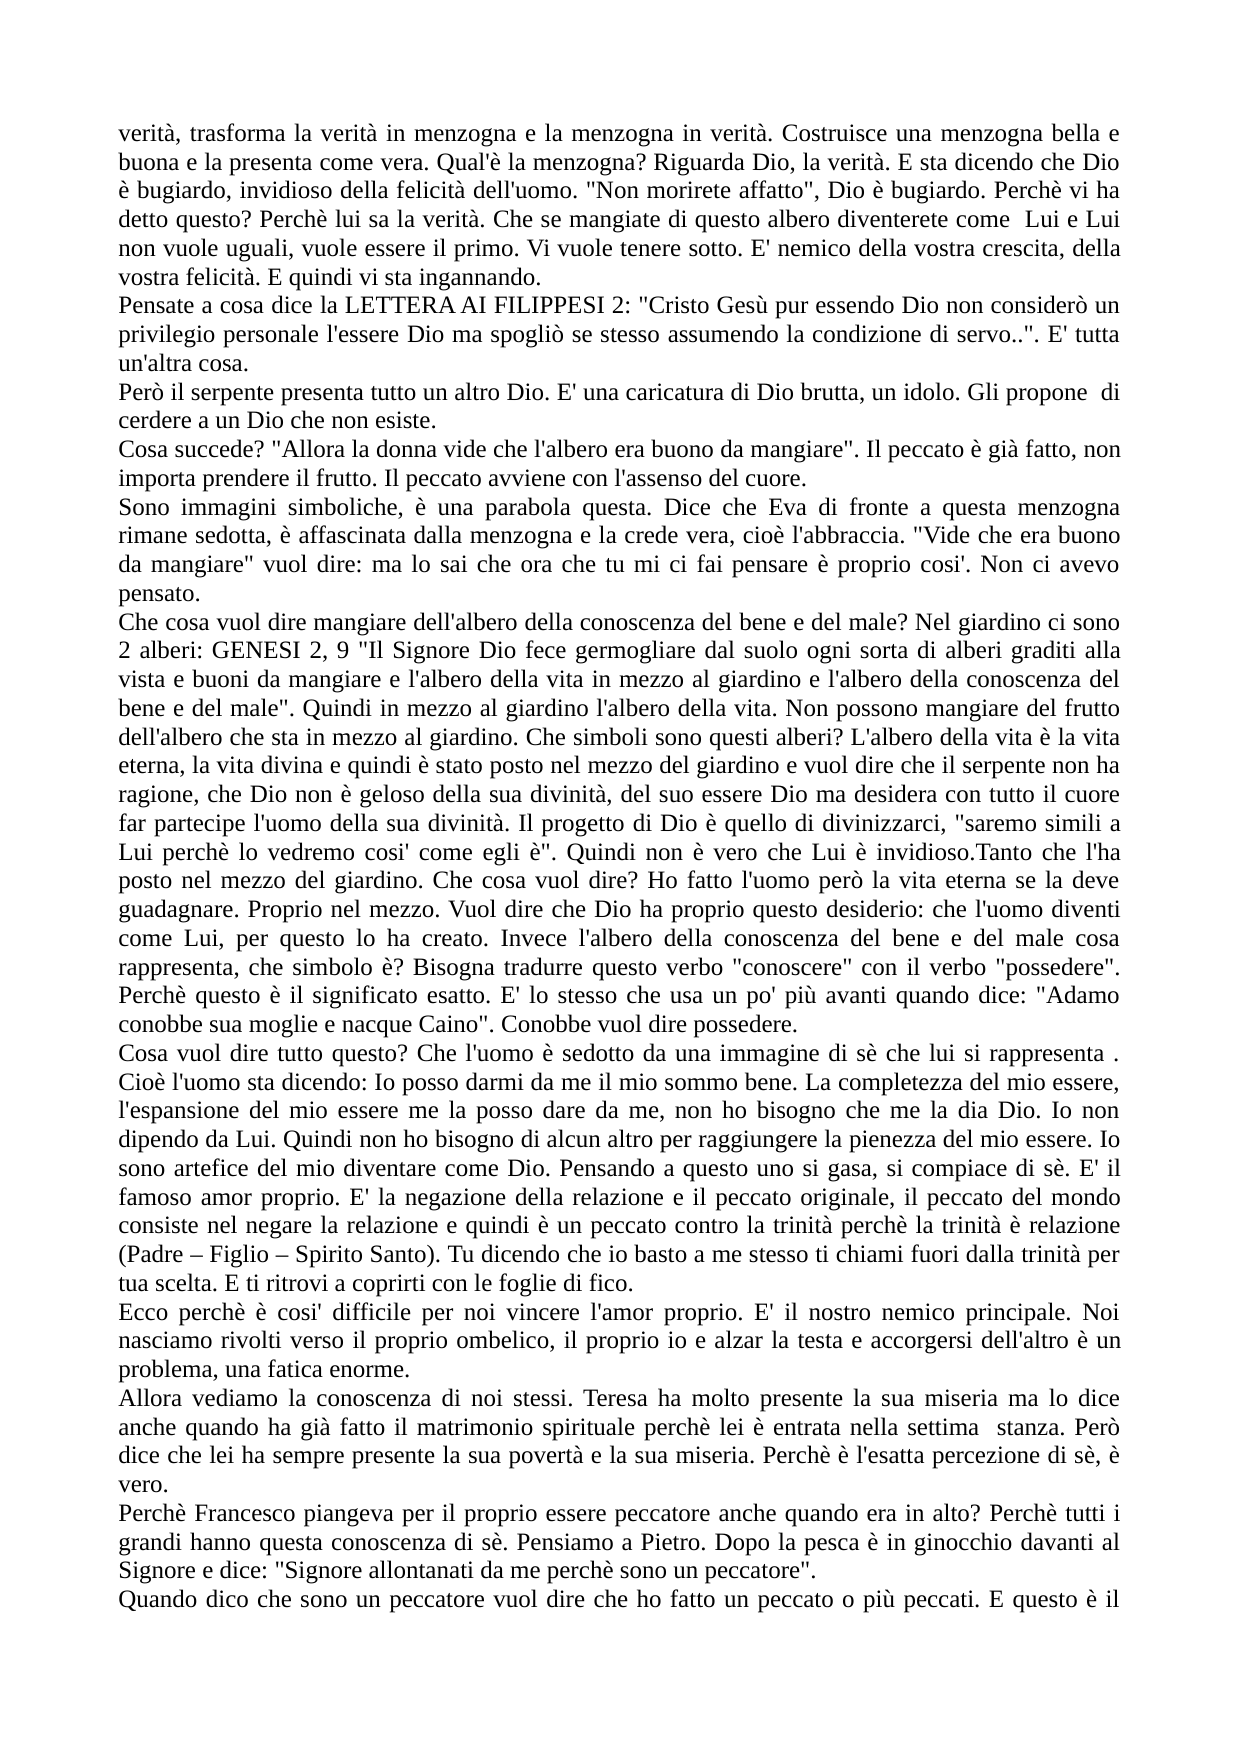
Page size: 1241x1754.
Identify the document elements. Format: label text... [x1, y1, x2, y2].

text Pensate a cosa dice la LETTERA AI FILIPPESI 2: "Cristo Gesù pur essendo Dio non considerò un privilegio personale l'essere Dio ma spogliò se stesso assumendo la condizione di servo..". E' tutta un'altra cosa. [118, 291, 1122, 377]
text Cosa vuol dire tutto questo? Che l'uomo è sedotto da una immagine di sè che lui si rappresenta . Cioè l'uomo sta dicendo: Io posso darmi da me il mio sommo bene. La completezza del mio essere, l'espansione del mio essere me la posso dare da me, non ho bisogno che me la dia Dio. Io non dipendo da Lui. Quindi non ho bisogno di alcun altro per raggiungere la pienezza del mio essere. Io sono artefice del mio diventare come Dio. Pensando a questo uno si gasa, si compiace di sè. E' il famoso amor proprio. E' la negazione della relazione e il peccato originale, il peccato del mondo consiste nel negare la relazione e quindi è un peccato contro la trinità perchè la trinità è relazione (Padre – Figlio – Spirito Santo). Tu dicendo che io basto a me stesso ti chiami fuori dalla trinità per tua scelta. E ti ritrovi a coprirti con le foglie di fico. [118, 1038, 1122, 1297]
text verità, trasforma la verità in menzogna e la menzogna in verità. Costruisce una menzogna bella e buona e la presenta come vera. Qual'è la menzogna? Riguarda Dio, la verità. E sta dicendo che Dio è bugiardo, invidioso della felicità dell'uomo. "Non morirete affatto", Dio è bugiardo. Perchè vi ha detto questo? Perchè lui sa la verità. Che se mangiate di questo albero diventerete come Lui e Lui non vuole uguali, vuole essere il primo. Vi vuole tenere sotto. E' nemico della vostra crescita, della vostra felicità. E quindi vi sta ingannando. [118, 118, 1122, 291]
text Allora vediamo la conoscenza di noi stessi. Teresa ha molto presente la sua miseria ma lo dice anche quando ha già fatto il matrimonio spirituale perchè lei è entrata nella settima stanza. Però dice che lei ha sempre presente la sua povertà e la sua miseria. Perchè è l'esatta percezione di sè, è vero. [118, 1383, 1122, 1498]
text Perchè Francesco piangeva per il proprio essere peccatore anche quando era in alto? Perchè tutti i grandi hanno questa conoscenza di sè. Pensiamo a Pietro. Dopo la pesca è in ginocchio davanti al Signore e dice: "Signore allontanati da me perchè sono un peccatore". [118, 1498, 1122, 1584]
text Sono immagini simboliche, è una parabola questa. Dice che Eva di fronte a questa menzogna rimane sedotta, è affascinata dalla menzogna e la crede vera, cioè l'abbraccia. "Vide che era buono da mangiare" vuol dire: ma lo sai che ora che tu mi ci fai pensare è proprio cosi'. Non ci avevo pensato. [118, 492, 1122, 607]
text Cosa succede? "Allora la donna vide che l'albero era buono da mangiare". Il peccato è già fatto, non importa prendere il frutto. Il peccato avviene con l'assenso del cuore. [118, 434, 1122, 492]
text Che cosa vuol dire mangiare dell'albero della conoscenza del bene e del male? Nel giardino ci sono 2 alberi: GENESI 2, 9 "Il Signore Dio fece germogliare dal suolo ogni sorta di alberi graditi alla vista e buoni da mangiare e l'albero della vita in mezzo al giardino e l'albero della conoscenza del bene e del male". Quindi in mezzo al giardino l'albero della vita. Non possono mangiare del frutto dell'albero che sta in mezzo al giardino. Che simboli sono questi alberi? L'albero della vita è la vita eterna, la vita divina e quindi è stato posto nel mezzo del giardino e vuol dire che il serpente non ha ragione, che Dio non è geloso della sua divinità, del suo essere Dio ma desidera con tutto il cuore far partecipe l'uomo della sua divinità. Il progetto di Dio è quello di divinizzarci, "saremo simili a Lui perchè lo vedremo cosi' come egli è". Quindi non è vero che Lui è invidioso.Tanto che l'ha posto nel mezzo del giardino. Che cosa vuol dire? Ho fatto l'uomo però la vita eterna se la deve guadagnare. Proprio nel mezzo. Vuol dire che Dio ha proprio questo desiderio: che l'uomo diventi come Lui, per questo lo ha creato. Invece l'albero della conoscenza del bene e del male cosa rappresenta, che simbolo è? Bisogna tradurre questo verbo "conoscere" con il verbo "possedere". Perchè questo è il significato esatto. E' lo stesso che usa un po' più avanti quando dice: "Adamo conobbe sua moglie e nacque Caino". Conobbe vuol dire possedere. [118, 607, 1122, 1038]
text Quando dico che sono un peccatore vuol dire che ho fatto un peccato o più peccati. E questo è il [118, 1584, 1122, 1613]
text Ecco perchè è cosi' difficile per noi vincere l'amor proprio. E' il nostro nemico principale. Noi nasciamo rivolti verso il proprio ombelico, il proprio io e alzar la testa e accorgersi dell'altro è un problema, una fatica enorme. [118, 1297, 1122, 1383]
text Però il serpente presenta tutto un altro Dio. E' una caricatura di Dio brutta, un idolo. Gli propone di cerdere a un Dio che non esiste. [118, 377, 1122, 434]
